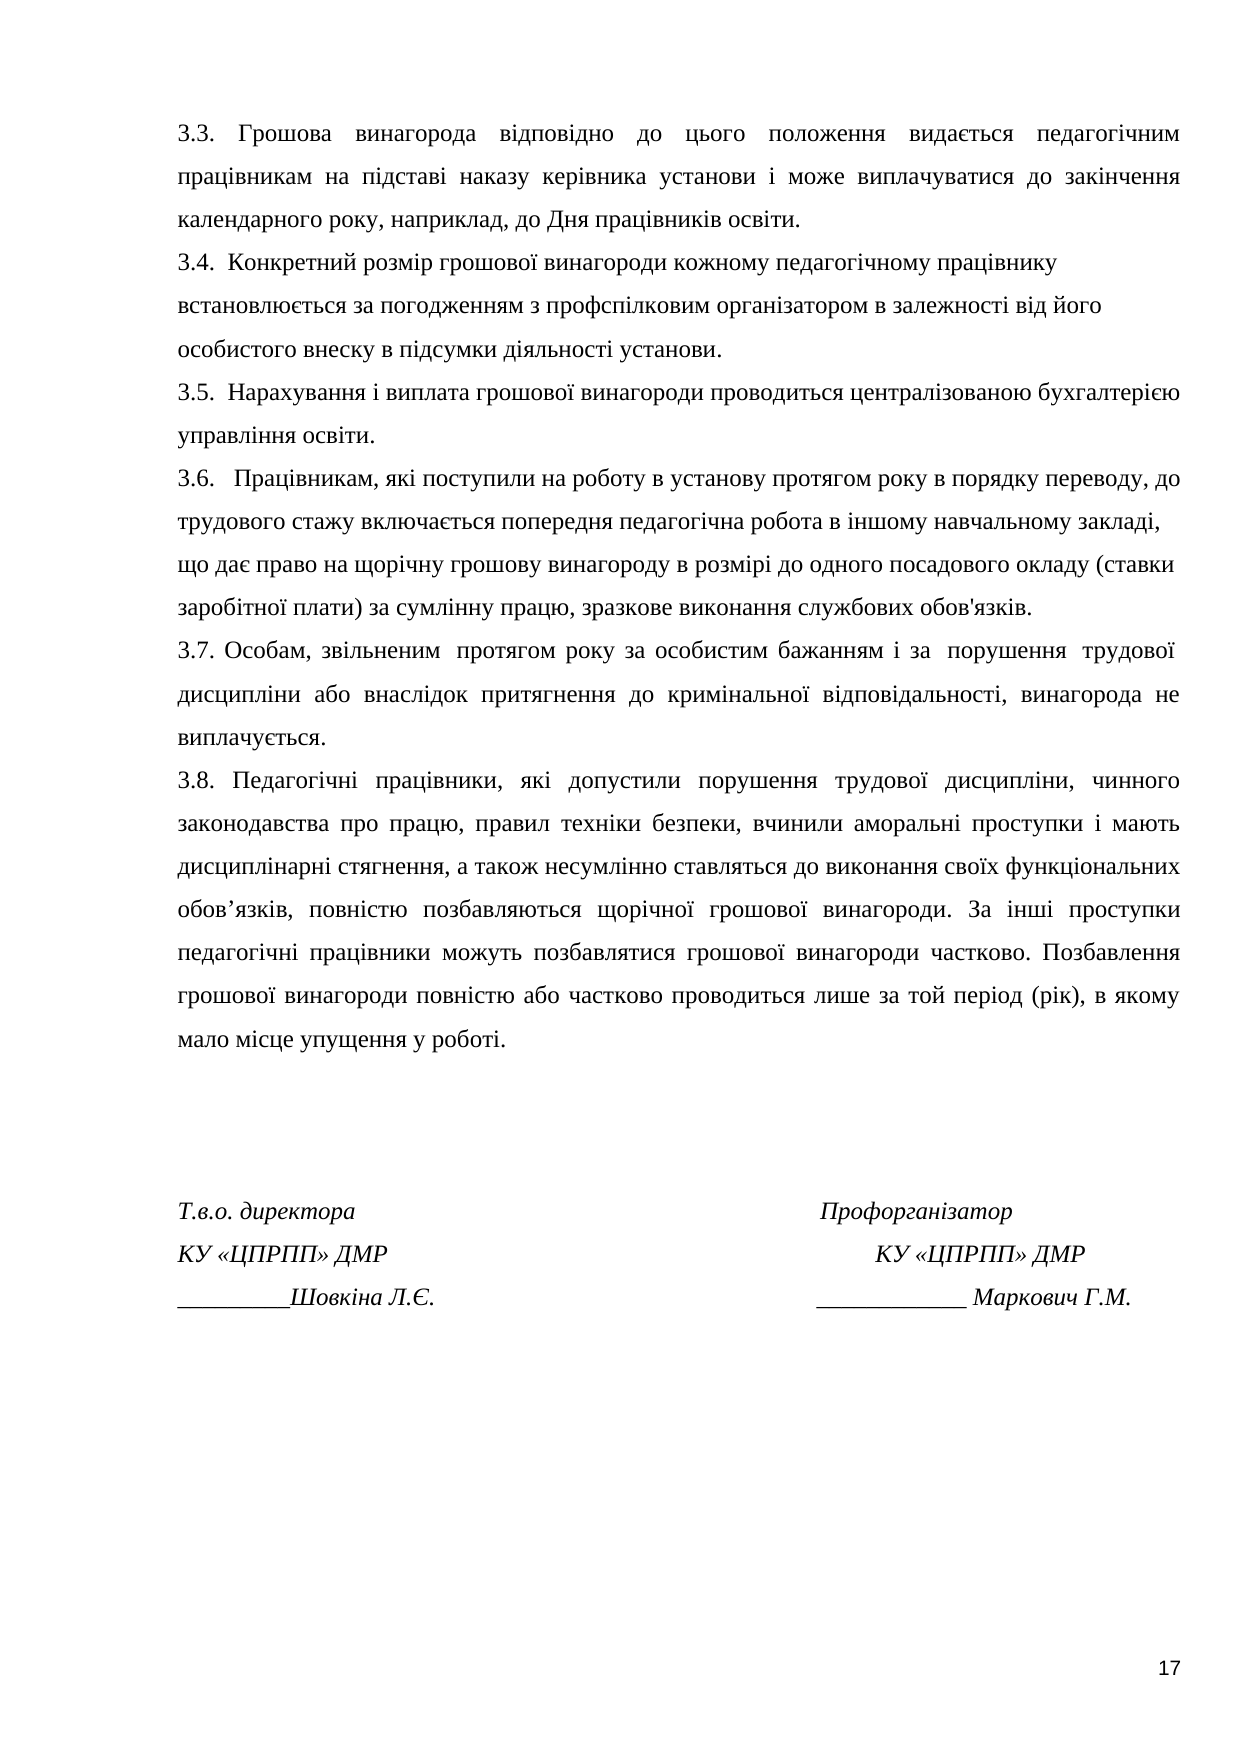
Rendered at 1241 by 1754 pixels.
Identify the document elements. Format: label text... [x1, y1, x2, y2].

text 3.4. Конкретний розмір грошової винагороди кожному педагогічному працівнику встановлюється за погодженням з профспілковим організатором в залежності від його особистого внеску в підсумки діяльності установи. 3.5. Нарахування і виплата грошової винагороди проводиться централізованою бухгалтерією управління освіти. 3.6. Працівникам, які поступили на роботу в установу протягом року в порядку переводу, до трудового стажу включається попередня педагогічна робота в іншому навчальному закладі, що дає право на щорічну грошову винагороду в розмірі до одного посадового окладу (ставки заробітної плати) за сумлінну працю, зразкове виконання службових обов'язків. [177, 247, 1181, 621]
text КУ «ЦПРПП» ДМР КУ «ЦПРПП» ДМР [177, 1239, 1181, 1268]
text _________Шовкіна Л.Є. ____________ Маркович Г.М. [177, 1282, 1181, 1311]
text Т.в.о. директора Профорганізатор [177, 1196, 1181, 1225]
text 3.3. Грошова винагорода відповідно до цього положення видається педагогічним працівникам на підставі наказу керівника установи і може виплачуватися до закінчення календарного року, наприклад, до Дня працівників освіти. [177, 118, 1181, 233]
text 3.7. Особам, звільненим протягом року за особистим бажанням і за порушення трудової дисципліни або внаслідок притягнення до кримінальної відповідальності, винагорода не виплачується. [177, 636, 1181, 751]
text 3.8. Педагогічні працівники, які допустили порушення трудової дисципліни, чинного законодавства про працю, правил техніки безпеки, вчинили аморальні проступки і мають дисциплінарні стягнення, а також несумлінно ставляться до виконання своїх функціональних обов’язків, повністю позбавляються щорічної грошової винагороди. За інші проступки педагогічні працівники можуть позбавлятися грошової винагороди частково. Позбавлення грошової винагороди повністю або частково проводиться лише за той період (рік), в якому мало місце упущення у роботі. [177, 765, 1181, 1052]
